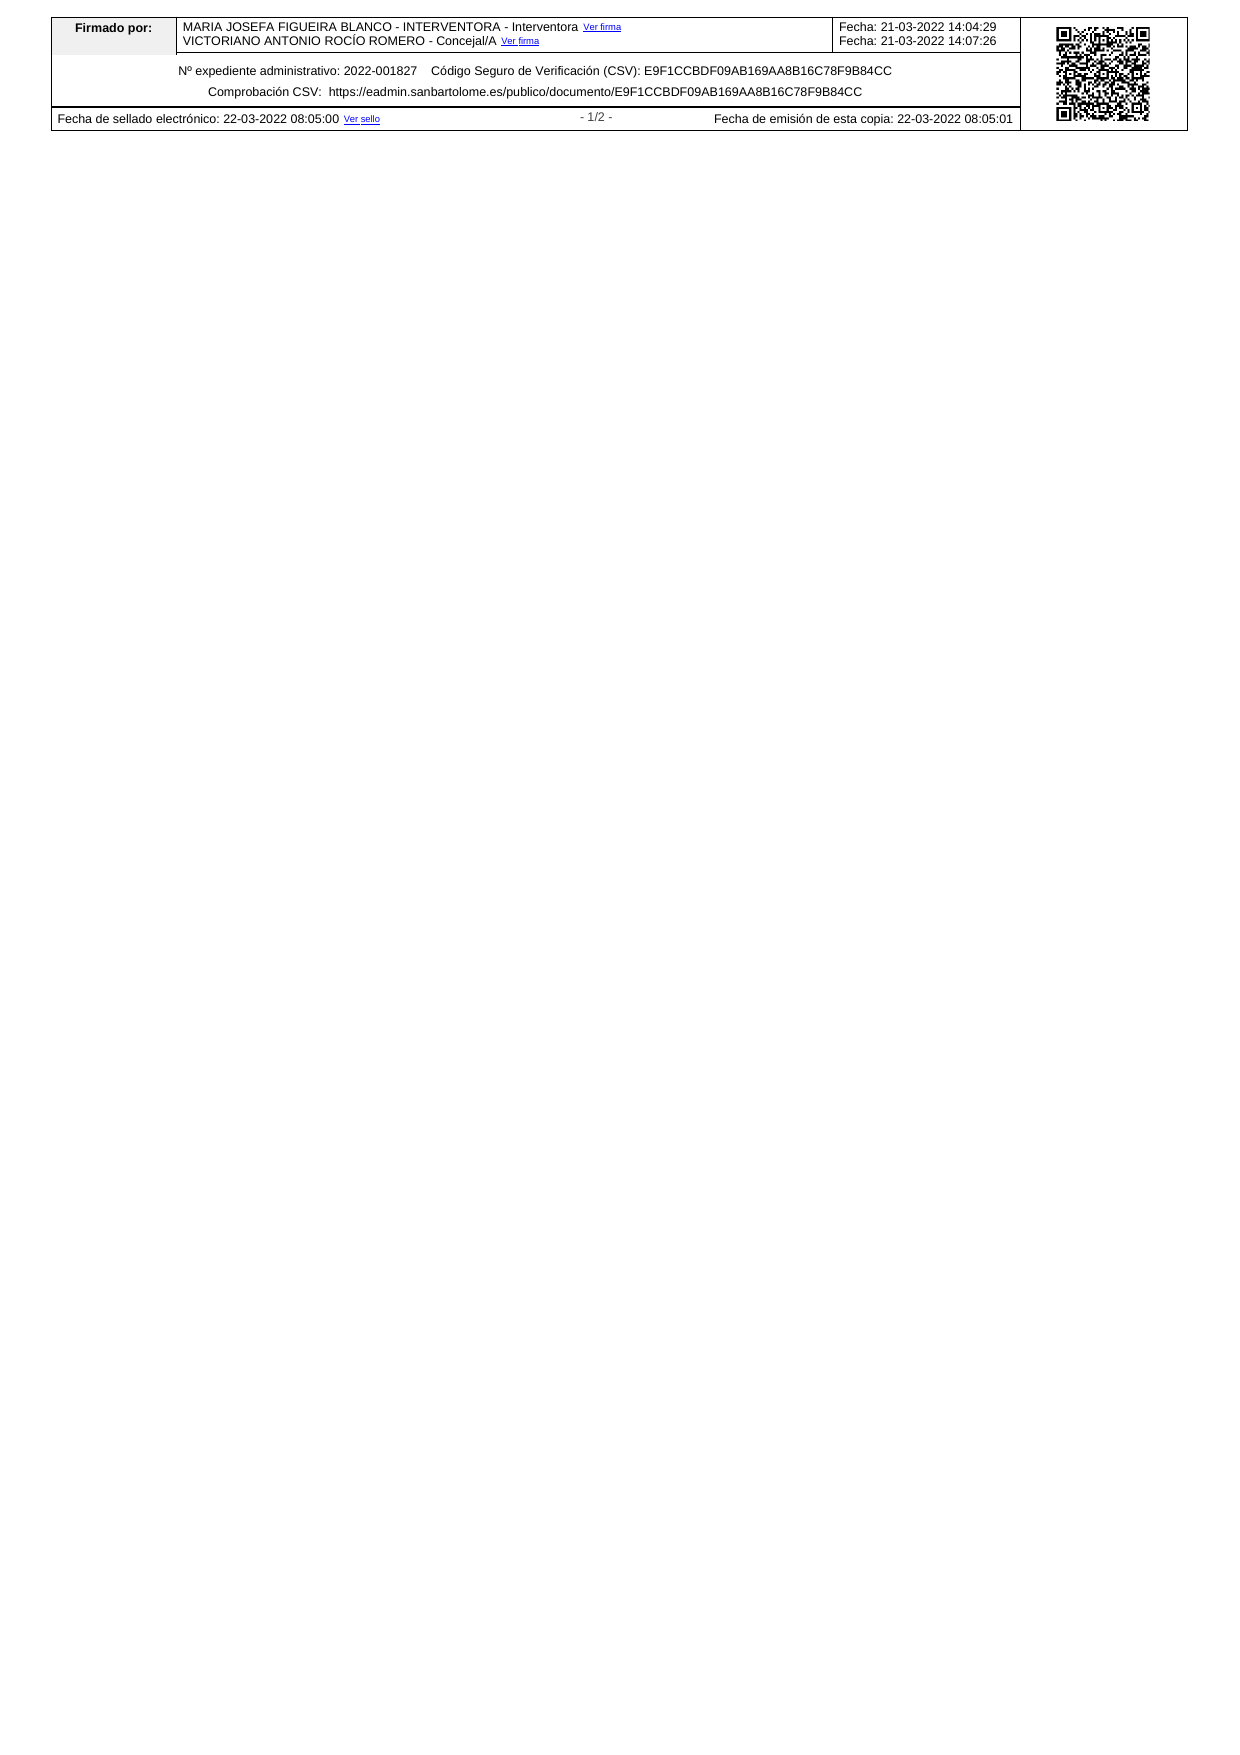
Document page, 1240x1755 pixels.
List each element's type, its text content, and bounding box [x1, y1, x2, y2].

picture [1056, 27, 1150, 121]
table_cell Fecha de sellado electrónico: 22-03-2022 08:05:00 Ver sello - 1/2 - Fecha de emisión de esta copia: 22-03-2022 08:05:01 [52, 108, 1020, 130]
table_header MARIA JOSEFA FIGUEIRA BLANCO - INTERVENTORA - Interventora Ver firma VICTORIANO ANTONIO ROCÍO ROMERO - Concejal/A Ver firma [177, 18, 832, 52]
table_header [1021, 18, 1187, 130]
table_header Fecha: 21-03-2022 14:04:29 Fecha: 21-03-2022 14:07:26 [833, 18, 1020, 52]
table_header Firmado por: [52, 18, 176, 52]
table_cell Nº expediente administrativo: 2022-001827 Código Seguro de Verificación (CSV): E9F1CCBDF09AB169AA8B16C78F9B84CC Comprobación CSV: https://eadmin.sanbartolome.es/publico/documento/E9F1CCBDF09AB169AA8B16C78F9B84CC [52, 53, 1020, 106]
